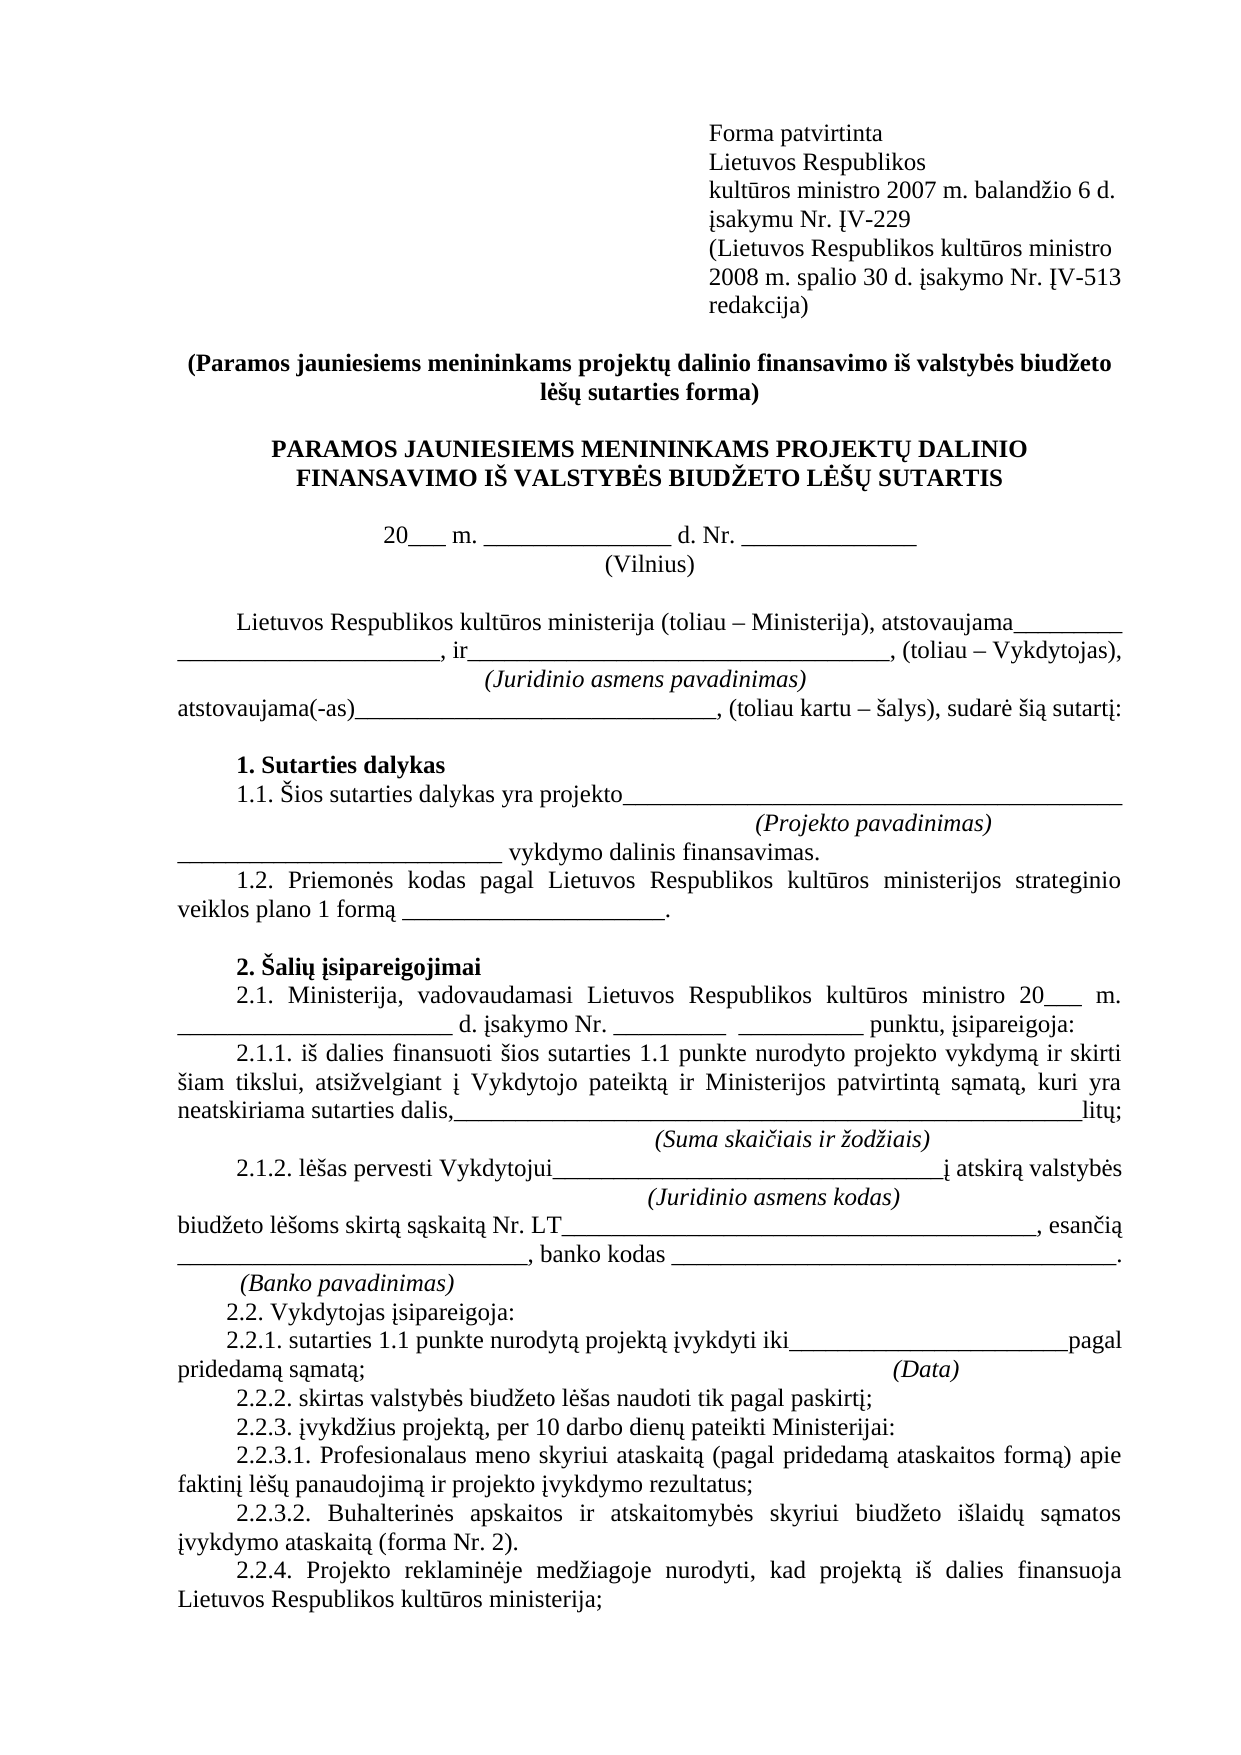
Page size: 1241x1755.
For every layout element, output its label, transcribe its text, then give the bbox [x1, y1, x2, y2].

text (Banko pavadinimas) [240, 1268, 1122, 1297]
text 2.1. Ministerija, vadovaudamasi Lietuvos Respublikos kultūros ministro 20___ m. ______________________ d. įsakymo Nr. _________ __________ punktu, įsipareigoja: [177, 981, 1122, 1038]
text 1.1. Šios sutarties dalykas yra projekto [177, 779, 1122, 808]
text Lietuvos Respublikos kultūros ministerija (toliau – Ministerija), atstovaujama [177, 607, 1122, 636]
text įsakymu Nr. ĮV-229 [177, 204, 1122, 233]
text 2.2.2. skirtas valstybės biudžeto lėšas naudoti tik pagal paskirtį; [177, 1383, 1122, 1412]
text 20___ m. _______________ d. Nr. ______________ [177, 521, 1122, 549]
text 2. Šalių įsipareigojimai [177, 952, 1122, 981]
text (Juridinio asmens kodas) [427, 1182, 1122, 1211]
text Forma patvirtinta [709, 118, 1122, 147]
text 2.2.4. Projekto reklaminėje medžiagoje nurodyti, kad projektą iš dalies finansuoja Lietuvos Respublikos kultūros ministerija; [177, 1556, 1122, 1613]
text (Suma skaičiais ir žodžiais) [465, 1124, 1122, 1153]
text (Projekto pavadinimas) [627, 808, 1122, 837]
text 2.1.2. lėšas pervesti Vykdytojui į atskirą valstybės [177, 1153, 1122, 1182]
text (Juridinio asmens pavadinimas) [177, 664, 1122, 693]
text redakcija) [177, 291, 1122, 319]
text (Paramos jauniesiems menininkams projektų dalinio finansavimo iš valstybės biudžeto lėšų sutarties forma) [177, 348, 1122, 406]
text atstovaujama(-as) , (toliau kartu – šalys), sudarė šią sutartį: [177, 693, 1122, 722]
text (Lietuvos Respublikos kultūros ministro [177, 233, 1122, 262]
text 2.2.3. įvykdžius projektą, per 10 darbo dienų pateikti Ministerijai: [177, 1412, 1122, 1441]
text pridedamą sąmatą; (Data) [177, 1354, 1122, 1383]
text 2.2.3.2. Buhalterinės apskaitos ir atskaitomybės skyriui biudžeto išlaidų sąmatos įvykdymo ataskaitą (forma Nr. 2). [177, 1498, 1122, 1556]
text PARAMOS JAUNIESIEMS MENININKAMS PROJEKTŲ DALINIO FINANSAVIMO IŠ VALSTYBĖS BIUDŽETO LĖŠŲ SUTARTIS [177, 434, 1122, 492]
text (Vilnius) [177, 549, 1122, 578]
text 2.2.3.1. Profesionalaus meno skyriui ataskaitą (pagal pridedamą ataskaitos formą) apie faktinį lėšų panaudojimą ir projekto įvykdymo rezultatus; [177, 1441, 1122, 1498]
text biudžeto lėšoms skirtą sąskaitą Nr. LT , esančią [177, 1211, 1122, 1239]
text _____________________, ir , (toliau – Vykdytojas), [177, 636, 1122, 664]
text 2.2.1. sutarties 1.1 punkte nurodytą projektą įvykdyti iki pagal [226, 1326, 1122, 1354]
text kultūros ministro 2007 m. balandžio 6 d. [177, 176, 1122, 204]
text _ vykdymo dalinis finansavimas. [177, 837, 1122, 866]
text 1.2. Priemonės kodas pagal Lietuvos Respublikos kultūros ministerijos strateginio veiklos plano 1 formą _____________________. [177, 866, 1122, 923]
text 1. Sutarties dalykas [177, 751, 1122, 779]
text 2.1.1. iš dalies finansuoti šios sutarties 1.1 punkte nurodyto projekto vykdymą ir skirti šiam tikslui, atsižvelgiant į Vykdytojo pateiktą ir Ministerijos patvirtintą sąmatą, kuri yra neatskiriama sutarties dalis, litų; [177, 1038, 1122, 1124]
text Lietuvos Respublikos [177, 147, 1122, 176]
text 2.2. Vykdytojas įsipareigoja: [226, 1297, 1122, 1326]
text 2008 m. spalio 30 d. įsakymo Nr. ĮV-513 [177, 262, 1122, 291]
text ____________________________, banko kodas . [177, 1239, 1122, 1268]
